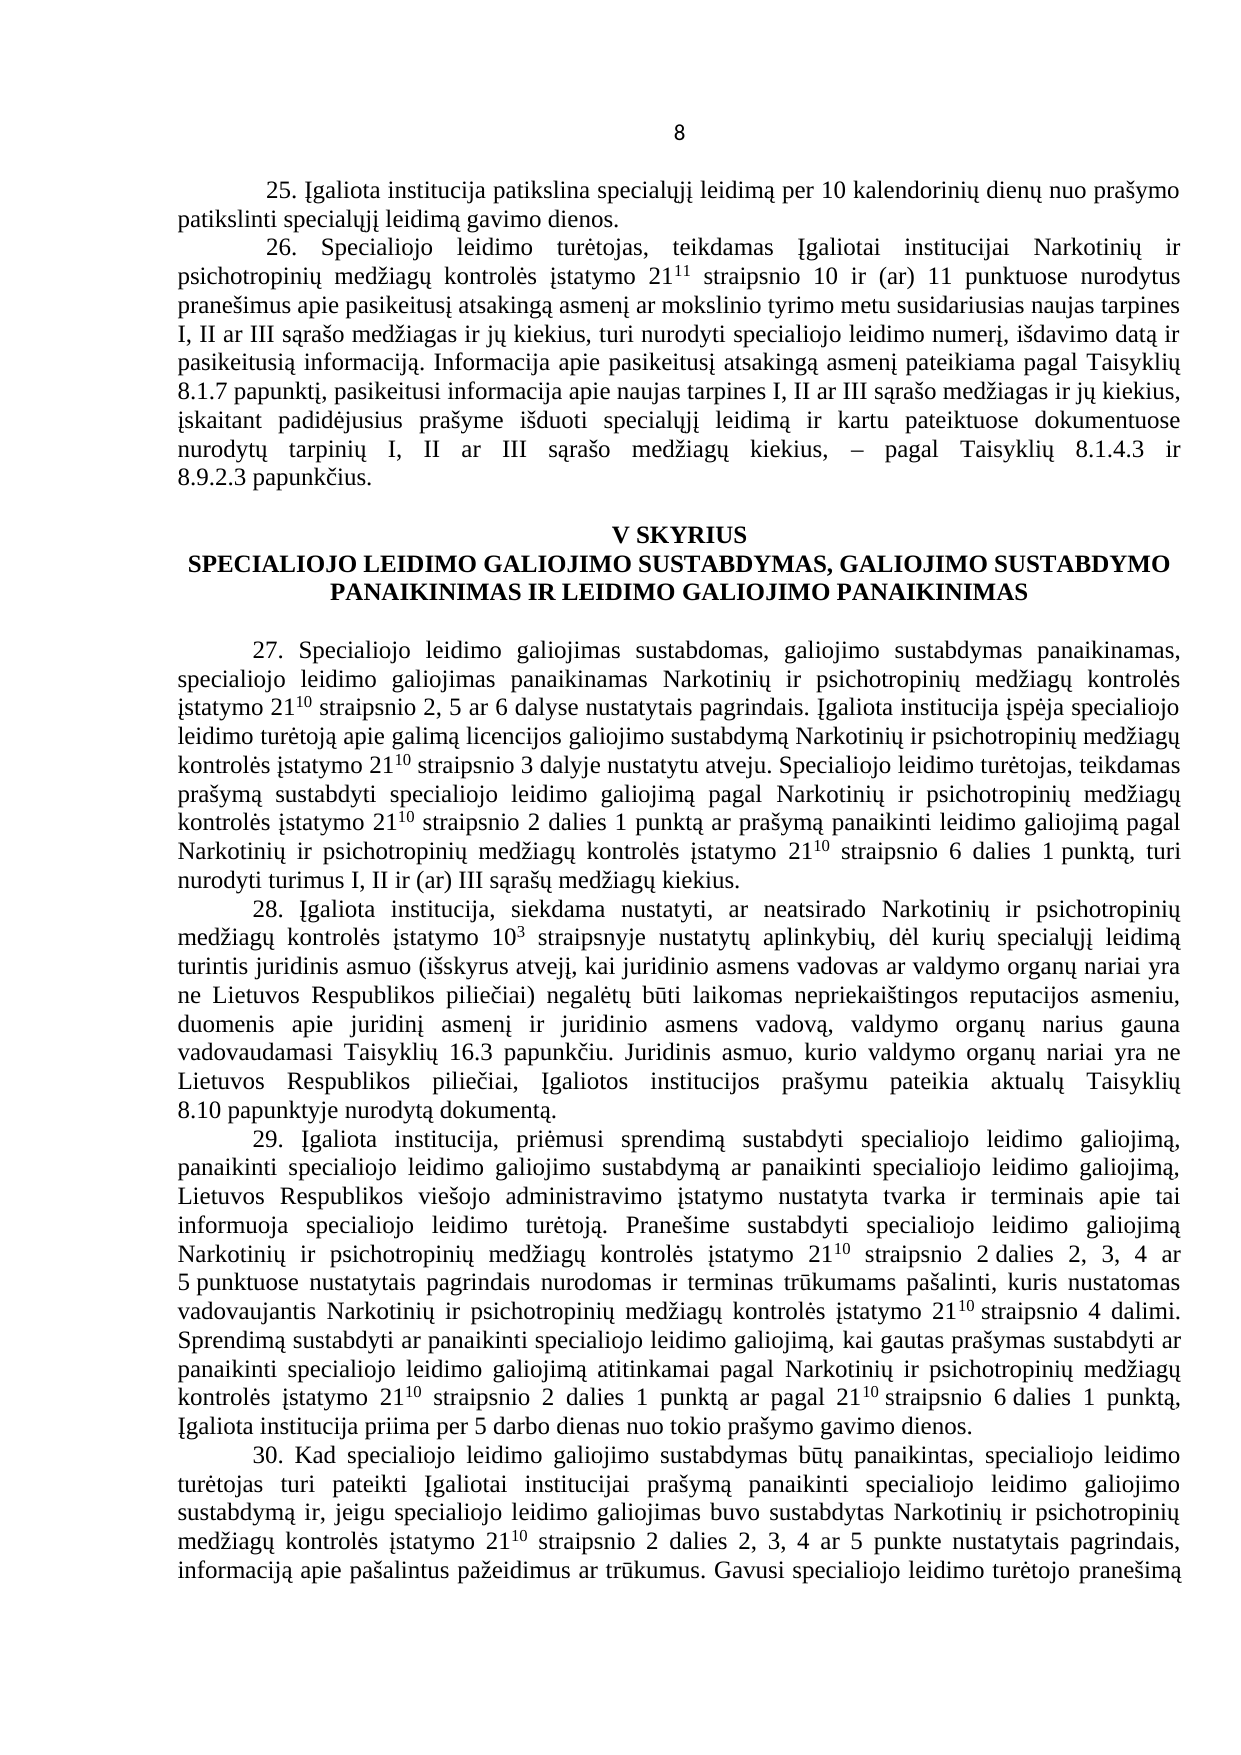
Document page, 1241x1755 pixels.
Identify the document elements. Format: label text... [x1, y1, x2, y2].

text 30. Kad specialiojo leidimo galiojimo sustabdymas būtų panaikintas, specialiojo leidimo turėtojas turi pateikti Įgaliotai institucijai prašymą panaikinti specialiojo leidimo galiojimo sustabdymą ir, jeigu specialiojo leidimo galiojimas buvo sustabdytas Narkotinių ir psichotropinių medžiagų kontrolės įstatymo 2110 straipsnio 2 dalies 2, 3, 4 ar 5 punkte nustatytais pagrindais, informaciją apie pašalintus pažeidimus ar trūkumus. Gavusi specialiojo leidimo turėtojo pranešimą [177, 1440, 1181, 1584]
text V SKYRIUS [177, 520, 1181, 549]
text 29. Įgaliota institucija, priėmusi sprendimą sustabdyti specialiojo leidimo galiojimą, panaikinti specialiojo leidimo galiojimo sustabdymą ar panaikinti specialiojo leidimo galiojimą, Lietuvos Respublikos viešojo administravimo įstatymo nustatyta tvarka ir terminais apie tai informuoja specialiojo leidimo turėtoją. Pranešime sustabdyti specialiojo leidimo galiojimą Narkotinių ir psichotropinių medžiagų kontrolės įstatymo 2110 straipsnio 2 dalies 2, 3, 4 ar 5 punktuose nustatytais pagrindais nurodomas ir terminas trūkumams pašalinti, kuris nustatomas vadovaujantis Narkotinių ir psichotropinių medžiagų kontrolės įstatymo 2110 straipsnio 4 dalimi. Sprendimą sustabdyti ar panaikinti specialiojo leidimo galiojimą, kai gautas prašymas sustabdyti ar panaikinti specialiojo leidimo galiojimą atitinkamai pagal Narkotinių ir psichotropinių medžiagų kontrolės įstatymo 2110 straipsnio 2 dalies 1 punktą ar pagal 2110 straipsnio 6 dalies 1 punktą, Įgaliota institucija priima per 5 darbo dienas nuo tokio prašymo gavimo dienos. [177, 1124, 1181, 1440]
text 27. Specialiojo leidimo galiojimas sustabdomas, galiojimo sustabdymas panaikinamas, specialiojo leidimo galiojimas panaikinamas Narkotinių ir psichotropinių medžiagų kontrolės įstatymo 2110 straipsnio 2, 5 ar 6 dalyse nustatytais pagrindais. Įgaliota institucija įspėja specialiojo leidimo turėtoją apie galimą licencijos galiojimo sustabdymą Narkotinių ir psichotropinių medžiagų kontrolės įstatymo 2110 straipsnio 3 dalyje nustatytu atveju. Specialiojo leidimo turėtojas, teikdamas prašymą sustabdyti specialiojo leidimo galiojimą pagal Narkotinių ir psichotropinių medžiagų kontrolės įstatymo 2110 straipsnio 2 dalies 1 punktą ar prašymą panaikinti leidimo galiojimą pagal Narkotinių ir psichotropinių medžiagų kontrolės įstatymo 2110 straipsnio 6 dalies 1 punktą, turi nurodyti turimus I, II ir (ar) III sąrašų medžiagų kiekius. [177, 635, 1181, 894]
text 28. Įgaliota institucija, siekdama nustatyti, ar neatsirado Narkotinių ir psichotropinių medžiagų kontrolės įstatymo 103 straipsnyje nustatytų aplinkybių, dėl kurių specialųjį leidimą turintis juridinis asmuo (išskyrus atvejį, kai juridinio asmens vadovas ar valdymo organų nariai yra ne Lietuvos Respublikos piliečiai) negalėtų būti laikomas nepriekaištingos reputacijos asmeniu, duomenis apie juridinį asmenį ir juridinio asmens vadovą, valdymo organų narius gauna vadovaudamasi Taisyklių 16.3 papunkčiu. Juridinis asmuo, kurio valdymo organų nariai yra ne Lietuvos Respublikos piliečiai, Įgaliotos institucijos prašymu pateikia aktualų Taisyklių 8.10 papunktyje nurodytą dokumentą. [177, 894, 1181, 1124]
text SPECIALIOJO LEIDIMO GALIOJIMO SUSTABDYMAS, GALIOJIMO SUSTABDYMO PANAIKINIMAS IR LEIDIMO GALIOJIMO PANAIKINIMAS [177, 549, 1181, 606]
text 26. Specialiojo leidimo turėtojas, teikdamas Įgaliotai institucijai Narkotinių ir psichotropinių medžiagų kontrolės įstatymo 2111 straipsnio 10 ir (ar) 11 punktuose nurodytus pranešimus apie pasikeitusį atsakingą asmenį ar mokslinio tyrimo metu susidariusias naujas tarpines I, II ar III sąrašo medžiagas ir jų kiekius, turi nurodyti specialiojo leidimo numerį, išdavimo datą ir pasikeitusią informaciją. Informacija apie pasikeitusį atsakingą asmenį pateikiama pagal Taisyklių 8.1.7 papunktį, pasikeitusi informacija apie naujas tarpines I, II ar III sąrašo medžiagas ir jų kiekius, įskaitant padidėjusius prašyme išduoti specialųjį leidimą ir kartu pateiktuose dokumentuose nurodytų tarpinių I, II ar III sąrašo medžiagų kiekius, – pagal Taisyklių 8.1.4.3 ir 8.9.2.3 papunkčius. [177, 232, 1181, 491]
text 25. Įgaliota institucija patikslina specialųjį leidimą per 10 kalendorinių dienų nuo prašymo patikslinti specialųjį leidimą gavimo dienos. [177, 175, 1181, 232]
